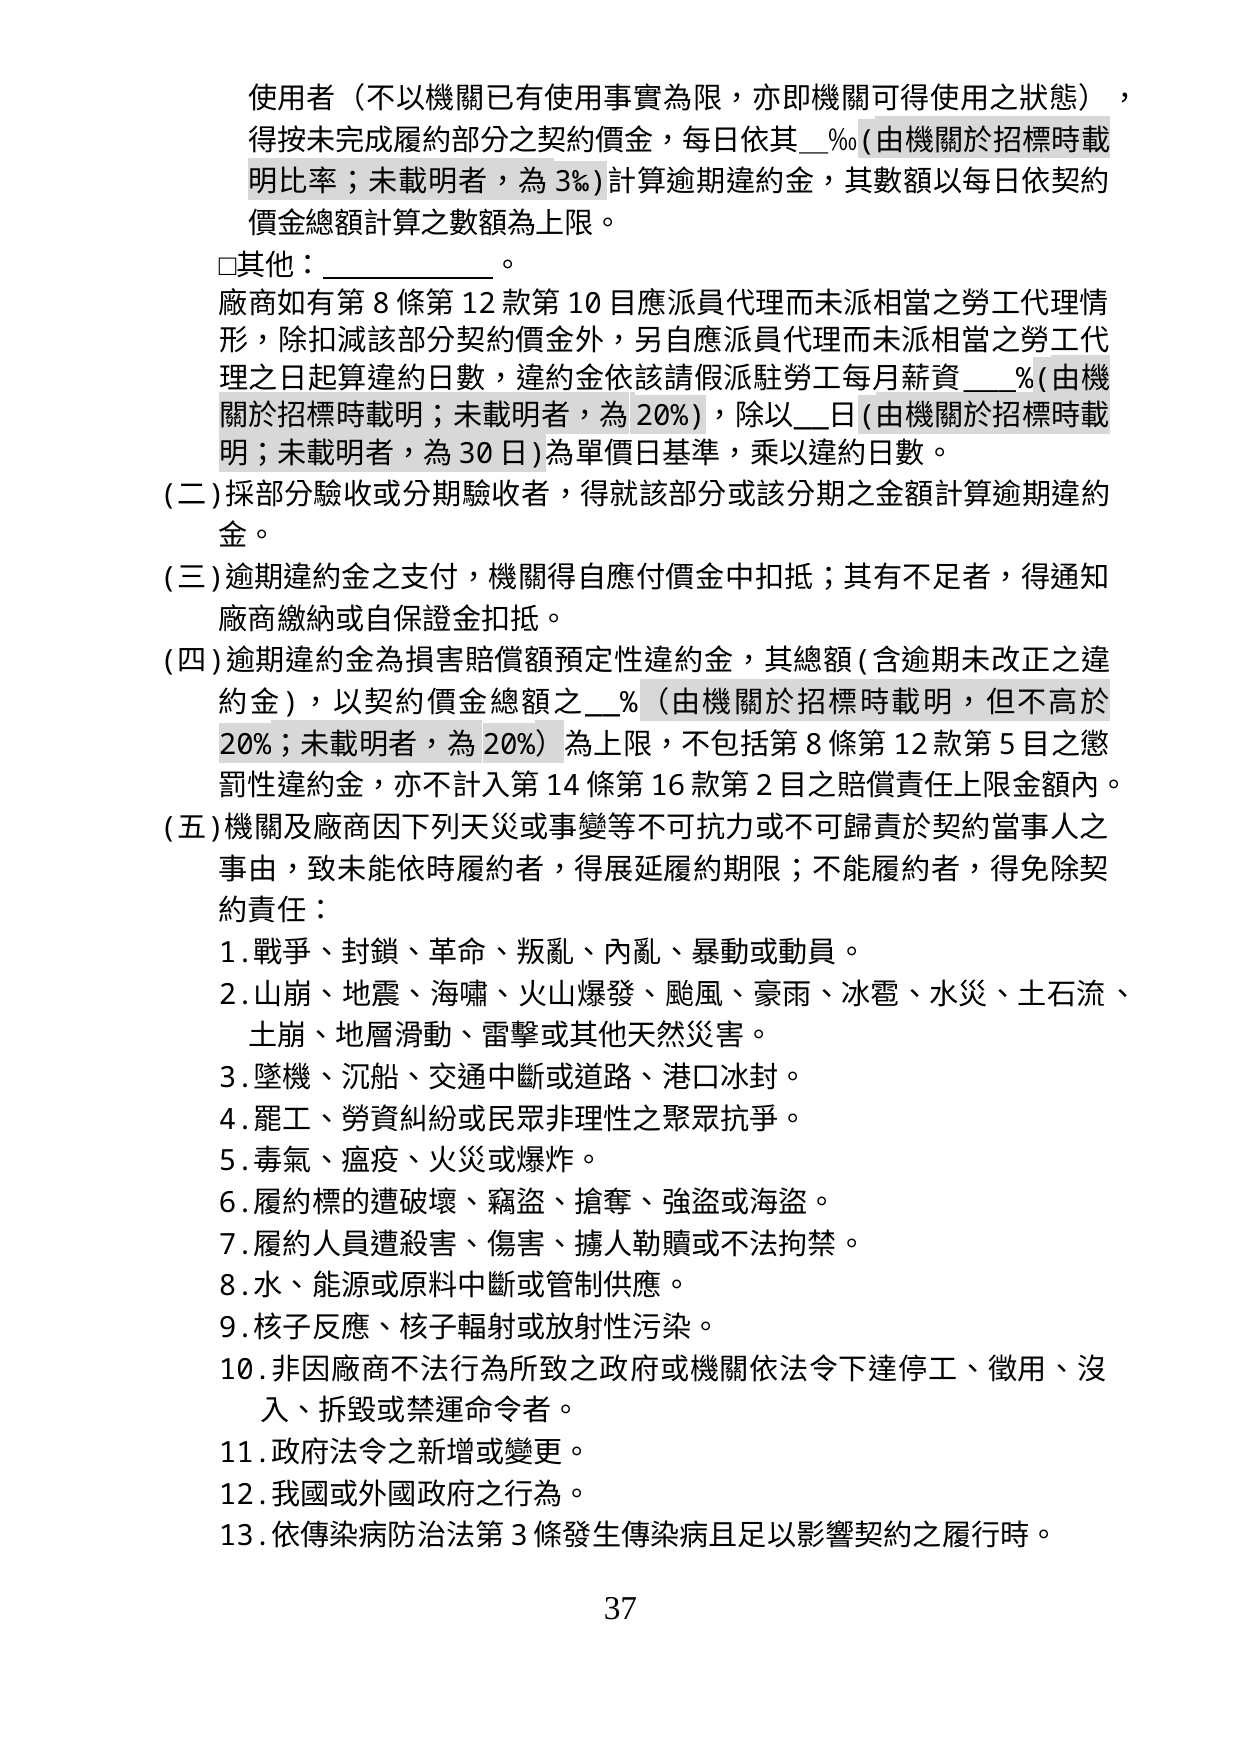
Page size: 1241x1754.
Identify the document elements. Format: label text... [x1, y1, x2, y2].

text 10.非因廠商不法行為所致之政府或機關依法令下達停工、徵用、沒入、拆毀或禁運命令者。 [218, 1346, 1108, 1429]
text 5.毒氣、瘟疫、火災或爆炸。 [218, 1137, 1108, 1179]
text 9.核子反應、核子輻射或放射性污染。 [218, 1304, 1108, 1346]
text □每日依契約價金總額＿‰(由機關於招標時載明比率；未載明者，為1‰)計算逾期違約金。但未完成履約之部分不影響其他已完成部分之使用者（不以機關已有使用事實為限，亦即機關可得使用之狀態），得按未完成履約部分之契約價金，每日依其＿‰(由機關於招標時載明比率；未載明者，為3‰)計算逾期違約金，其數額以每日依契約價金總額計算之數額為上限。 [218, 75, 1110, 242]
text 2.山崩、地震、海嘯、火山爆發、颱風、豪雨、冰雹、水災、土石流、土崩、地層滑動、雷擊或其他天然災害。 [218, 971, 1108, 1054]
text 4.罷工、勞資糾紛或民眾非理性之聚眾抗爭。 [218, 1096, 1108, 1137]
text (五)機關及廠商因下列天災或事變等不可抗力或不可歸責於契約當事人之事由，致未能依時履約者，得展延履約期限；不能履約者，得免除契約責任： [159, 804, 1110, 929]
text 3.墜機、沉船、交通中斷或道路、港口冰封。 [218, 1054, 1108, 1096]
text 廠商如有第8條第12款第10目應派員代理而未派相當之勞工代理情形，除扣減該部分契約價金外，另自應派員代理而未派相當之勞工代理之日起算違約日數，違約金依該請假派駐勞工每月薪資___%(由機關於招標時載明；未載明者，為20%)，除以__日(由機關於招標時載明；未載明者，為30日)為單價日基準，乘以違約日數。 [218, 283, 1110, 471]
text 11.政府法令之新增或變更。 [218, 1429, 1108, 1471]
text (二)採部分驗收或分期驗收者，得就該部分或該分期之金額計算逾期違約金。 [159, 471, 1110, 554]
text 8.水、能源或原料中斷或管制供應。 [218, 1262, 1108, 1304]
text (四)逾期違約金為損害賠償額預定性違約金，其總額(含逾期未改正之違約金)，以契約價金總額之__%（由機關於招標時載明，但不高於20%；未載明者，為20%）為上限，不包括第8條第12款第5目之懲罰性違約金，亦不計入第14條第16款第2目之賠償責任上限金額內。 [159, 637, 1110, 804]
text 6.履約標的遭破壞、竊盜、搶奪、強盜或海盜。 [218, 1179, 1108, 1221]
text (三)逾期違約金之支付，機關得自應付價金中扣抵；其有不足者，得通知廠商繳納或自保證金扣抵。 [159, 554, 1110, 637]
text 13.依傳染病防治法第3條發生傳染病且足以影響契約之履行時。 [218, 1512, 1108, 1554]
text 1.戰爭、封鎖、革命、叛亂、內亂、暴動或動員。 [218, 929, 1108, 971]
text 7.履約人員遭殺害、傷害、擄人勒贖或不法拘禁。 [218, 1221, 1108, 1262]
text 12.我國或外國政府之行為。 [218, 1471, 1108, 1512]
text □其他： 。 [218, 242, 1110, 283]
